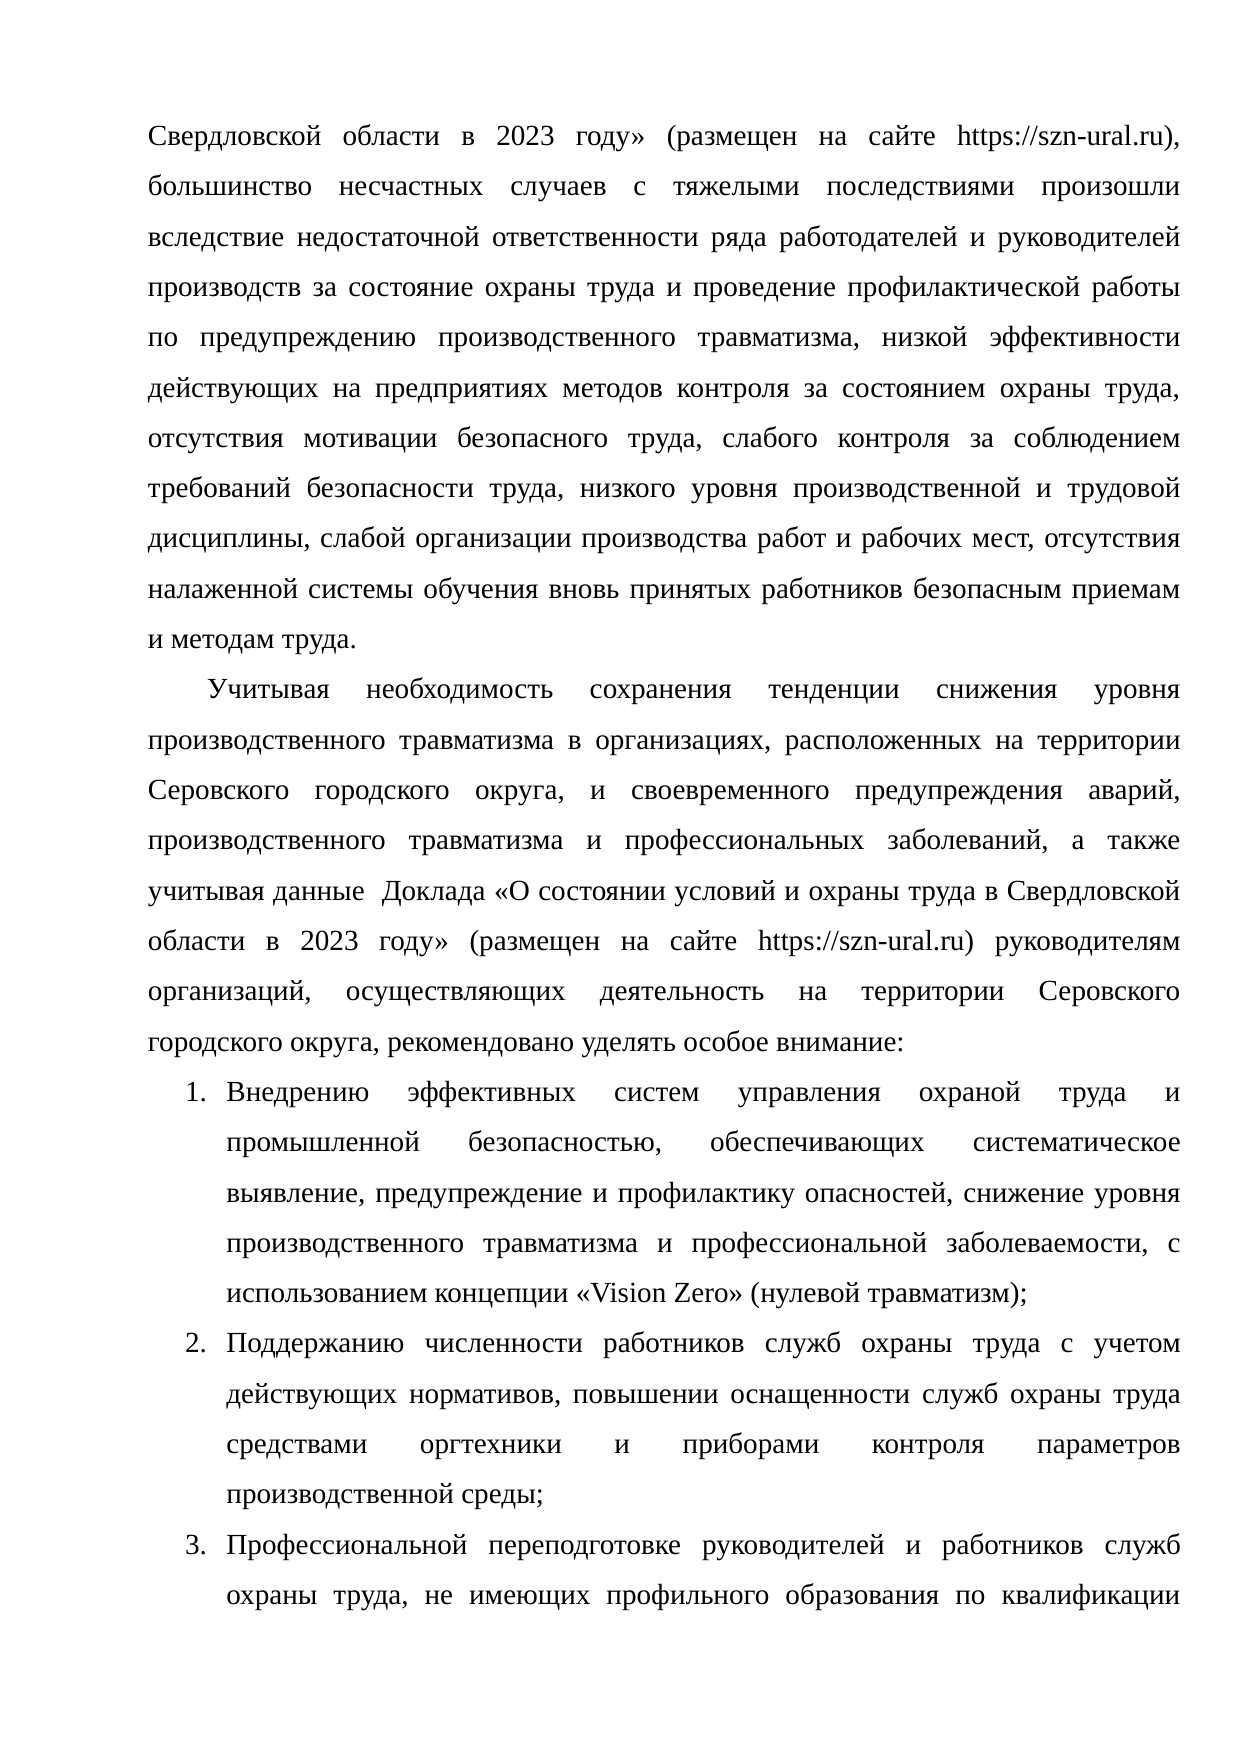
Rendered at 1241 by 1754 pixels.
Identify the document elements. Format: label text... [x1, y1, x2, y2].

list Внедрению эффективных систем управления охраной труда и промышленной безопасностью, обеспечивающих систематическое выявление, предупреждение и профилактику опасностей, снижение уровня производственного травматизма и профессиональной заболеваемости, с использованием концепции «Vision Zero» (нулевой травматизм); [185, 1074, 1181, 1309]
list Профессиональной переподготовке руководителей и работников служб охраны труда, не имеющих профильного образования по квалификации [185, 1527, 1181, 1611]
text Свердловской области в 2023 году» (размещен на сайте https://szn-ural.ru), большинство несчастных случаев с тяжелыми последствиями произошли вследствие недостаточной ответственности ряда работодателей и руководителей производств за состояние охраны труда и проведение профилактической работы по предупреждению производственного травматизма, низкой эффективности действующих на предприятиях методов контроля за состоянием охраны труда, отсутствия мотивации безопасного труда, слабого контроля за соблюдением требований безопасности труда, низкого уровня производственной и трудовой дисциплины, слабой организации производства работ и рабочих мест, отсутствия налаженной системы обучения вновь принятых работников безопасным приемам и методам труда. [148, 118, 1181, 655]
text Учитывая необходимость сохранения тенденции снижения уровня производственного травматизма в организациях, расположенных на территории Серовского городского округа, и своевременного предупреждения аварий, производственного травматизма и профессиональных заболеваний, а также учитывая данные Доклада «О состоянии условий и охраны труда в Свердловской области в 2023 году» (размещен на сайте https://szn-ural.ru) руководителям организаций, осуществляющих деятельность на территории Серовского городского округа, рекомендовано уделять особое внимание: [148, 672, 1181, 1057]
list Поддержанию численности работников служб охраны труда с учетом действующих нормативов, повышении оснащенности служб охраны труда средствами оргтехники и приборами контроля параметров производственной среды; [185, 1326, 1181, 1510]
